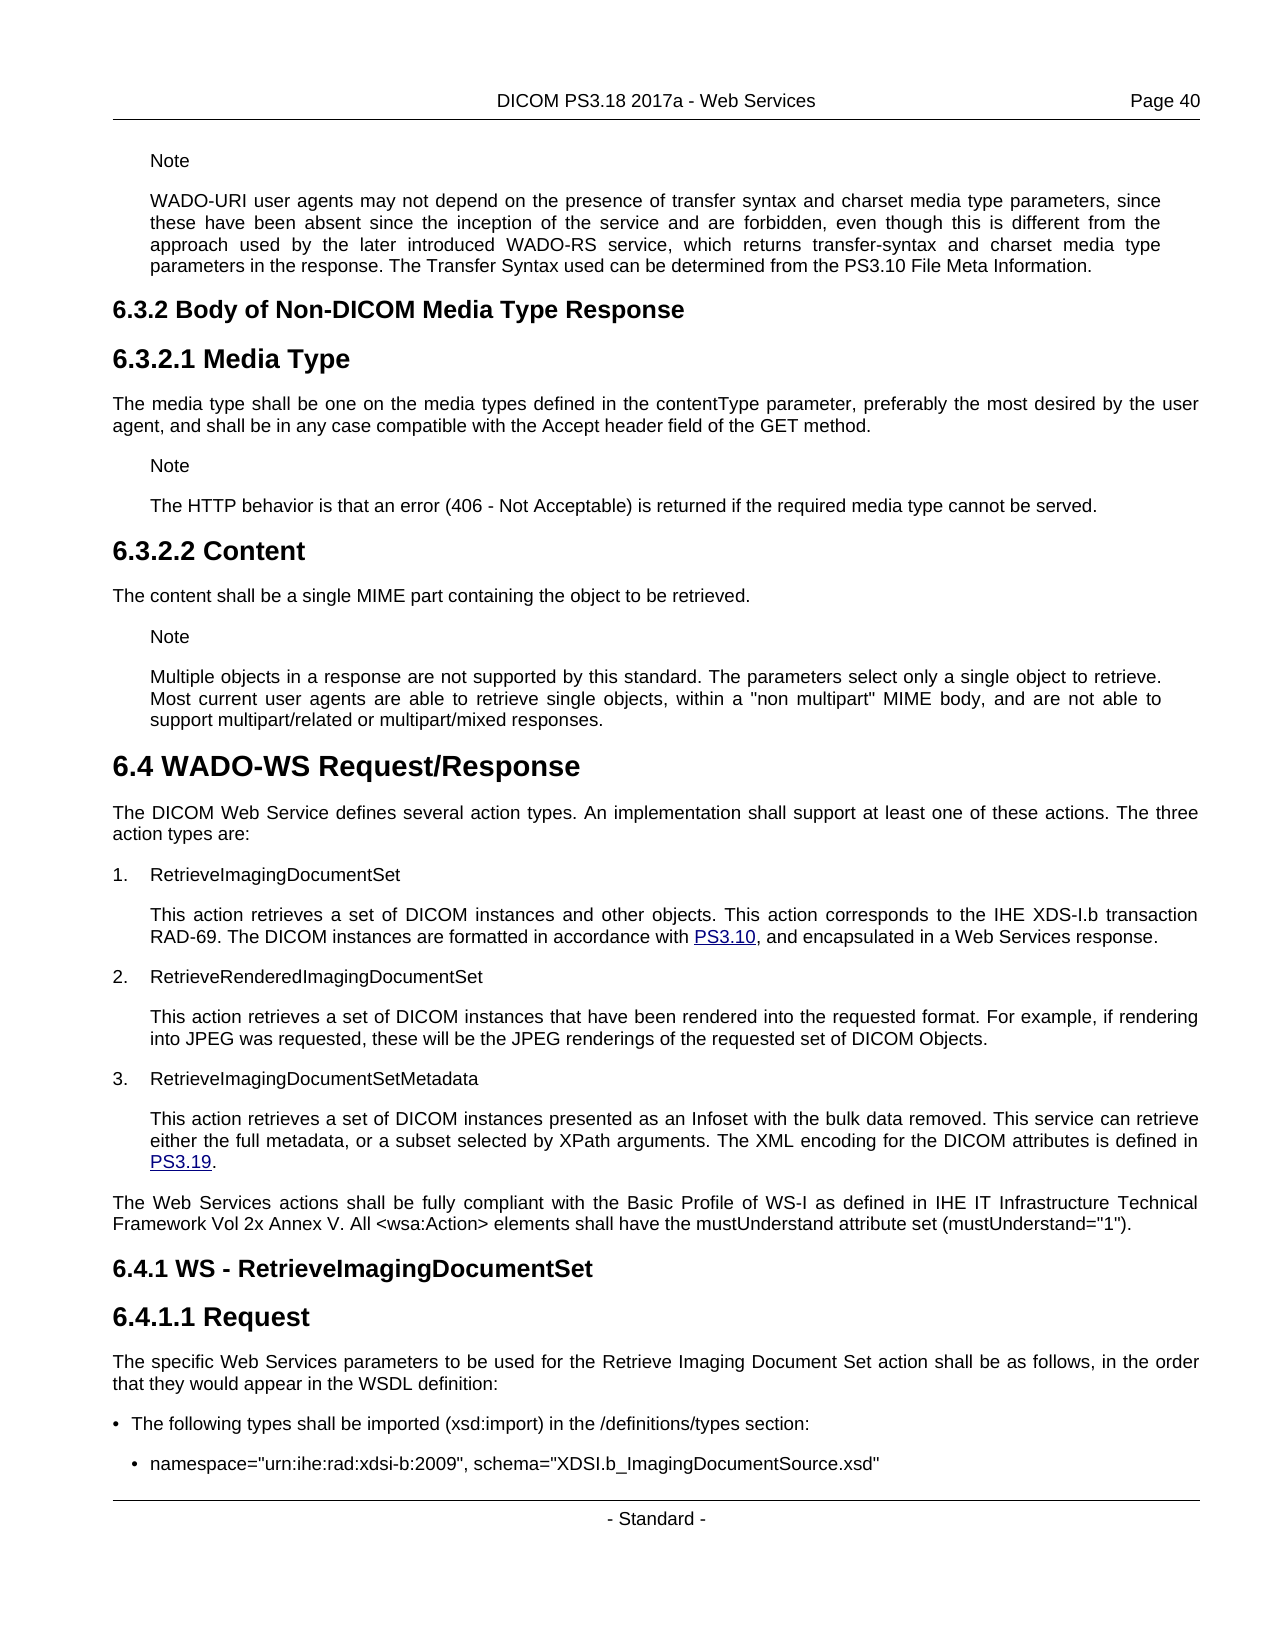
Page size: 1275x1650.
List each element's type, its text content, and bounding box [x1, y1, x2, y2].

text Multiple objects in a response are not supported by this standard. The parameters select only a single object to retrieve. Most current user agents are able to retrieve single objects, within a "non multipart" MIME body, and are not able to support multipart/related or multipart/mixed responses. [150, 666, 1162, 731]
list This action retrieves a set of DICOM instances and other objects. This action corresponds to the IHE XDS-I.b transaction RAD-69. The DICOM instances are formatted in accordance with PS3.10, and encapsulated in a Web Services response. [112, 904, 1200, 947]
text Note [150, 455, 1162, 476]
list This action retrieves a set of DICOM instances that have been rendered into the requested format. For example, if rendering into JPEG was requested, these will be the JPEG renderings of the requested set of DICOM Objects. [112, 1006, 1200, 1049]
list RetrieveImagingDocumentSetMetadata [112, 1068, 1200, 1089]
list RetrieveImagingDocumentSet [112, 863, 1200, 885]
text 6.4.1 WS - RetrieveImagingDocumentSet [112, 1253, 1200, 1282]
text The HTTP behavior is that an error (406 - Not Acceptable) is returned if the required media type cannot be served. [150, 495, 1162, 517]
text Note [150, 626, 1162, 647]
list The following types shall be imported (xsd:import) in the /definitions/types section: [112, 1413, 1200, 1434]
text 6.4 WADO-WS Request/Response [112, 749, 1200, 783]
text 6.3.2 Body of Non-DICOM Media Type Response [112, 295, 1200, 324]
text 6.4.1.1 Request [112, 1301, 1200, 1332]
text The content shall be a single MIME part containing the object to be retrieved. [112, 585, 1200, 607]
list namespace="urn:ihe:rad:xdsi-b:2009", schema="XDSI.b_ImagingDocumentSource.xsd" [131, 1453, 1200, 1475]
text The Web Services actions shall be fully compliant with the Basic Profile of WS-I as defined in IHE IT Infrastructure Technical Framework Vol 2x Annex V. All <wsa:Action> elements shall have the mustUnderstand attribute set (mustUnderstand="1"). [112, 1192, 1200, 1235]
text The media type shall be one on the media types defined in the contentType parameter, preferably the most desired by the user agent, and shall be in any case compatible with the Accept header field of the GET method. [112, 393, 1200, 436]
text WADO-URI user agents may not depend on the presence of transfer syntax and charset media type parameters, since these have been absent since the inception of the service and are forbidden, even though this is different from the approach used by the later introduced WADO-RS service, which returns transfer-syntax and charset media type parameters in the response. The Transfer Syntax used can be determined from the PS3.10 File Meta Information. [150, 190, 1162, 277]
text 6.3.2.2 Content [112, 535, 1200, 567]
text 6.3.2.1 Media Type [112, 343, 1200, 374]
text Note [150, 150, 1162, 172]
list This action retrieves a set of DICOM instances presented as an Infoset with the bulk data removed. This service can retrieve either the full metadata, or a subset selected by XPath arguments. The XML encoding for the DICOM attributes is defined in PS3.19. [112, 1108, 1200, 1173]
text The DICOM Web Service defines several action types. An implementation shall support at least one of these actions. The three action types are: [112, 802, 1200, 845]
text The specific Web Services parameters to be used for the Retrieve Imaging Document Set action shall be as follows, in the order that they would appear in the WSDL definition: [112, 1351, 1200, 1394]
list RetrieveRenderedImagingDocumentSet [112, 966, 1200, 987]
